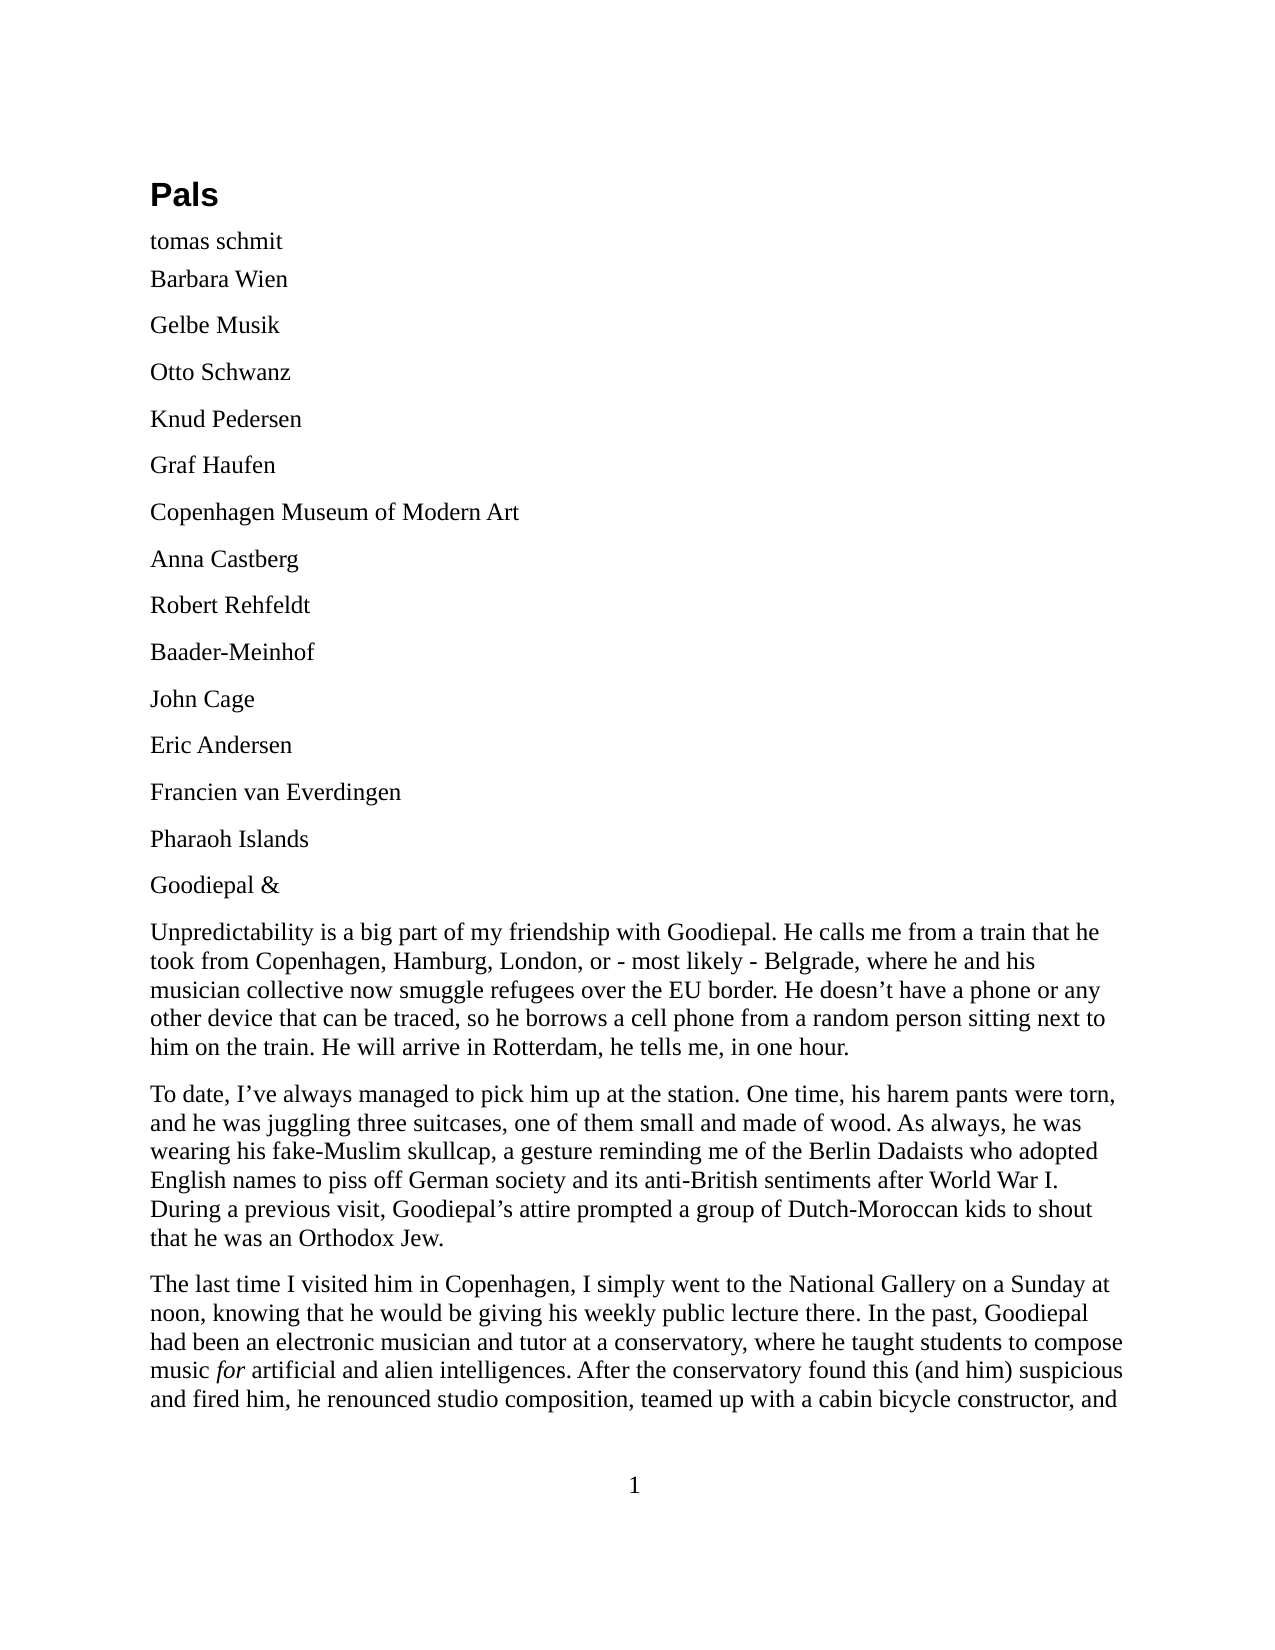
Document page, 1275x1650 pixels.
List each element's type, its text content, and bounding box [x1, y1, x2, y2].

text The last time I visited him in Copenhagen, I simply went to the National Gallery on a Sunday at noon, knowing that he would be giving his weekly public lecture there. In the past, Goodiepal had been an electronic musician and tutor at a conservatory, where he taught students to compose music for artificial and alien intelligences. After the conservatory found this (and him) suspicious and fired him, he renounced studio composition, teamed up with a cabin bicycle constructor, and [150, 1269, 1125, 1413]
text tomas schmit [150, 226, 1125, 255]
text Gelbe Musik [150, 311, 1125, 339]
text Otto Schwanz [150, 357, 1125, 386]
text Graf Haufen [150, 451, 1125, 479]
text Goodiepal & [150, 871, 1125, 899]
text Francien van Everdingen [150, 777, 1125, 806]
text To date, I’ve always managed to pick him up at the station. One time, his harem pants were torn, and he was juggling three suitcases, one of them small and made of wood. As always, he was wearing his fake-Muslim skullcap, a gesture reminding me of the Berlin Dadaists who adopted English names to piss off German society and its anti-British sentiments after World War I. During a previous visit, Goodiepal’s attire prompted a group of Dutch-Moroccan kids to shout that he was an Orthodox Jew. [150, 1079, 1125, 1251]
text Pharaoh Islands [150, 824, 1125, 853]
text Barbara Wien [150, 264, 1125, 293]
text Eric Andersen [150, 731, 1125, 759]
text Anna Castberg [150, 544, 1125, 573]
subtitle Pals [150, 175, 1125, 214]
text Unpredictability is a big part of my friendship with Goodiepal. He calls me from a train that he took from Copenhagen, Hamburg, London, or - most likely - Belgrade, where he and his musician collective now smuggle refugees over the EU border. He doesn’t have a phone or any other device that can be traced, so he borrows a cell phone from a random person sitting next to him on the train. He will arrive in Rotterdam, he tells me, in one hour. [150, 917, 1125, 1061]
text Baader-Meinhof [150, 637, 1125, 666]
text John Cage [150, 684, 1125, 713]
text Copenhagen Museum of Modern Art [150, 497, 1125, 526]
text Robert Rehfeldt [150, 591, 1125, 619]
text Knud Pedersen [150, 404, 1125, 433]
